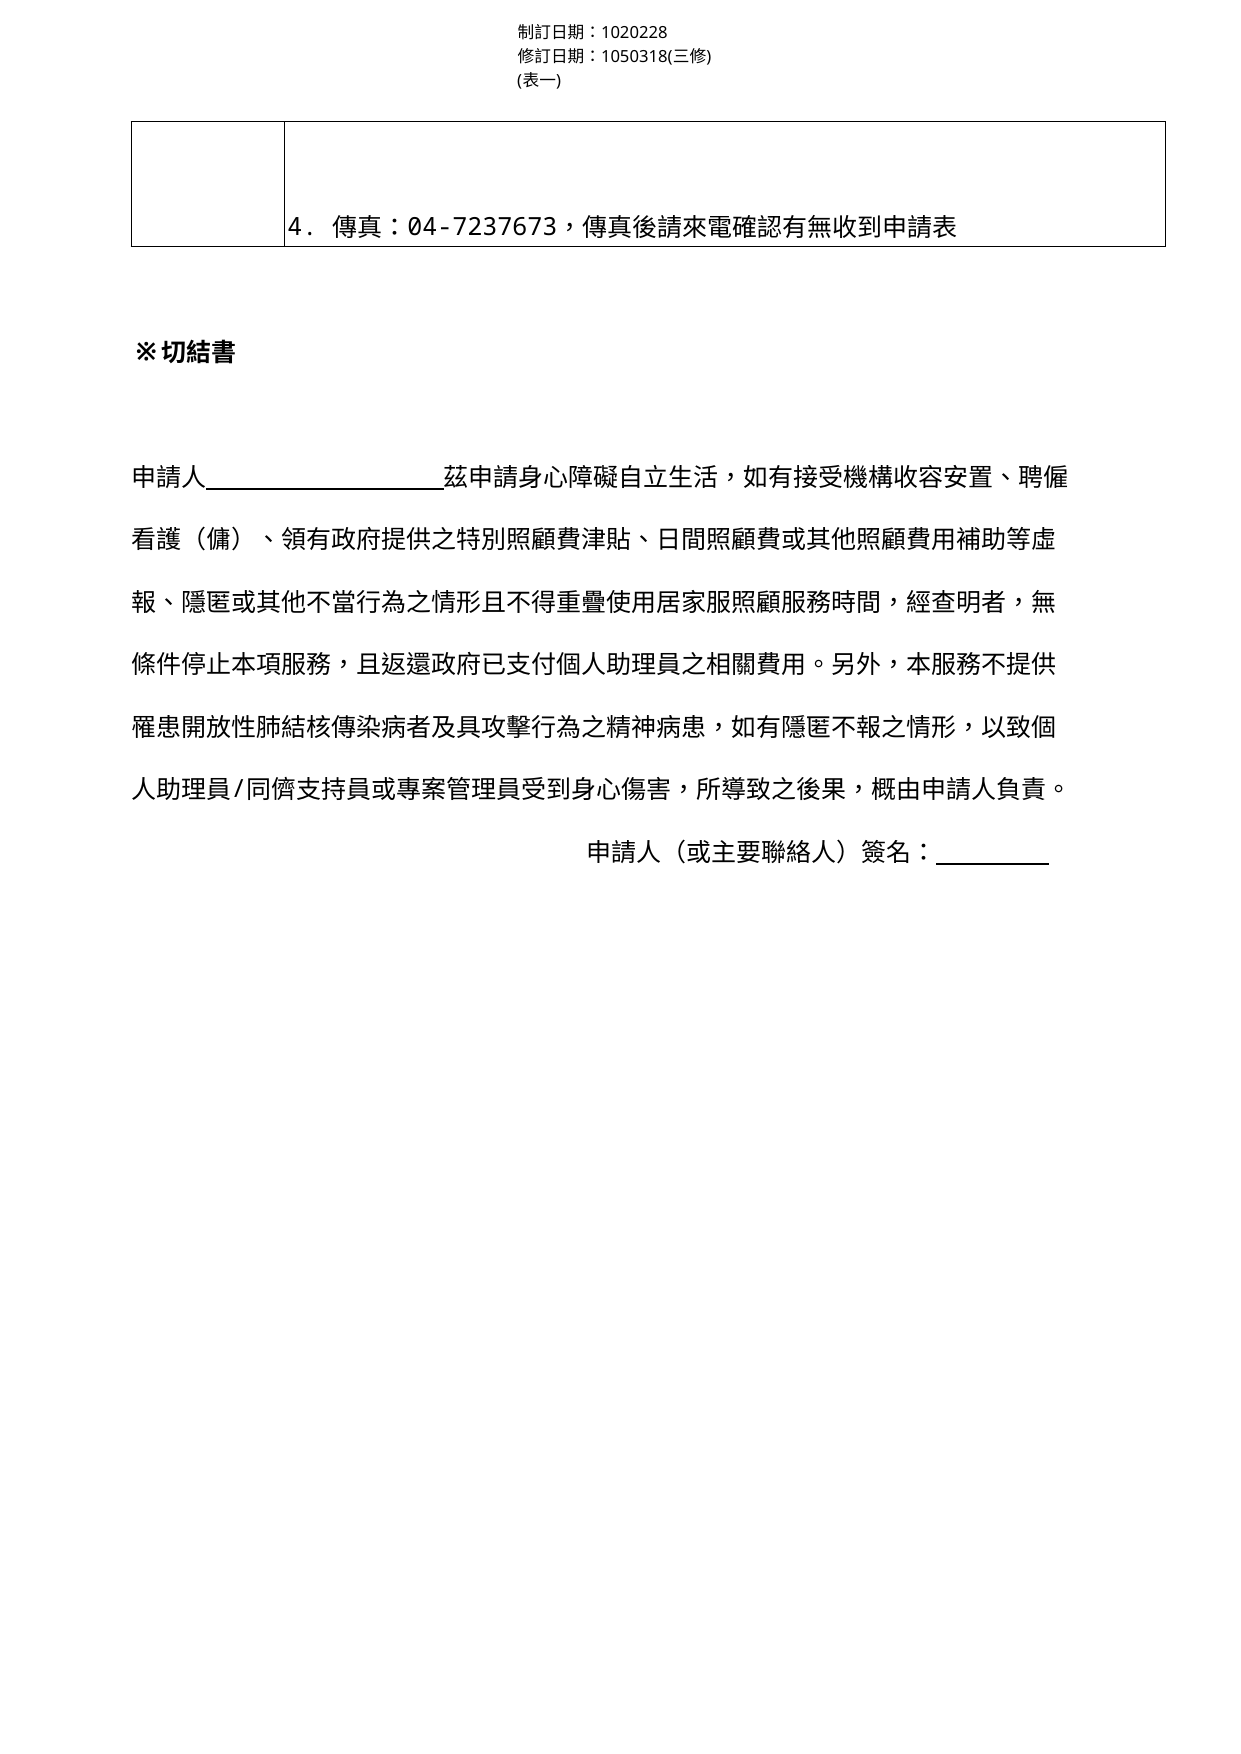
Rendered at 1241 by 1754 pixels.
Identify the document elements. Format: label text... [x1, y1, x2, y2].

table_cell 4. 傳真：04-7237673，傳真後請來電確認有無收到申請表 [285, 122, 1165, 246]
text ※切結書 [131, 308, 1076, 371]
table_cell [132, 122, 284, 246]
text 申請人（或主要聯絡人）簽名： [131, 808, 1053, 871]
text 申請人 茲申請身心障礙自立生活，如有接受機構收容安置、聘僱看護（傭）、領有政府提供之特別照顧費津貼、日間照顧費或其他照顧費用補助等虛報、隱匿或其他不當行為之情形且不得重疊使用居家服照顧服務時間，經查明者，無條件停止本項服務，且返還政府已支付個人助理員之相關費用。另外，本服務不提供罹患開放性肺結核傳染病者及具攻擊行為之精神病患，如有隱匿不報之情形，以致個人助理員/同儕支持員或專案管理員受到身心傷害，所導致之後果，概由申請人負責。 [131, 433, 1076, 808]
